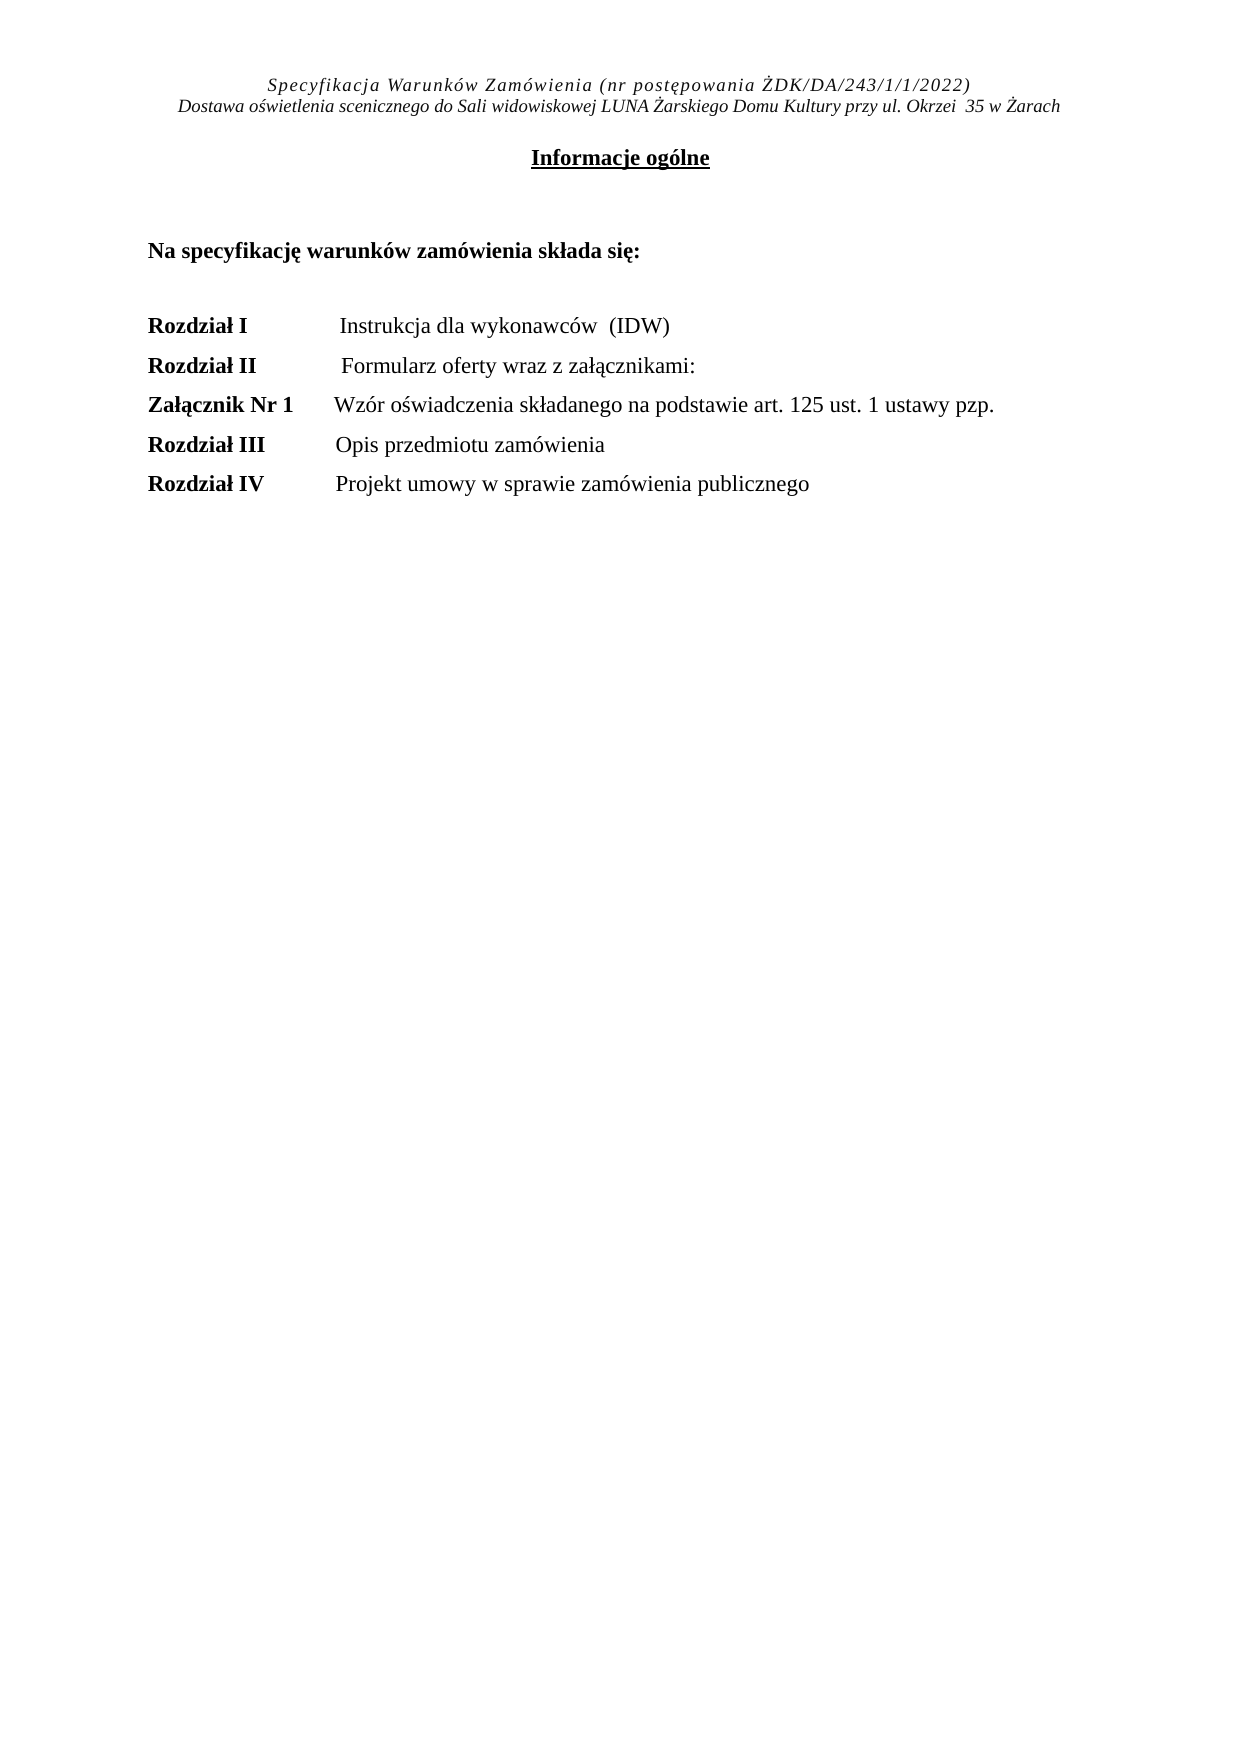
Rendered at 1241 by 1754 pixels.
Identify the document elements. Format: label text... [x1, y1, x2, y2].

text Rozdział IV Projekt umowy w sprawie zamówienia publicznego [148, 470, 1093, 496]
text Rozdział II Formularz oferty wraz z załącznikami: [148, 352, 1093, 378]
text Na specyfikację warunków zamówienia składa się: [148, 237, 1093, 263]
text Rozdział I Instrukcja dla wykonawców (IDW) [148, 312, 1093, 338]
text Rozdział III Opis przedmiotu zamówienia [148, 431, 1093, 457]
text Załącznik Nr 1 Wzór oświadczenia składanego na podstawie art. 125 ust. 1 ustawy pzp. [148, 391, 1093, 417]
subtitle Informacje ogólne [148, 144, 1093, 171]
